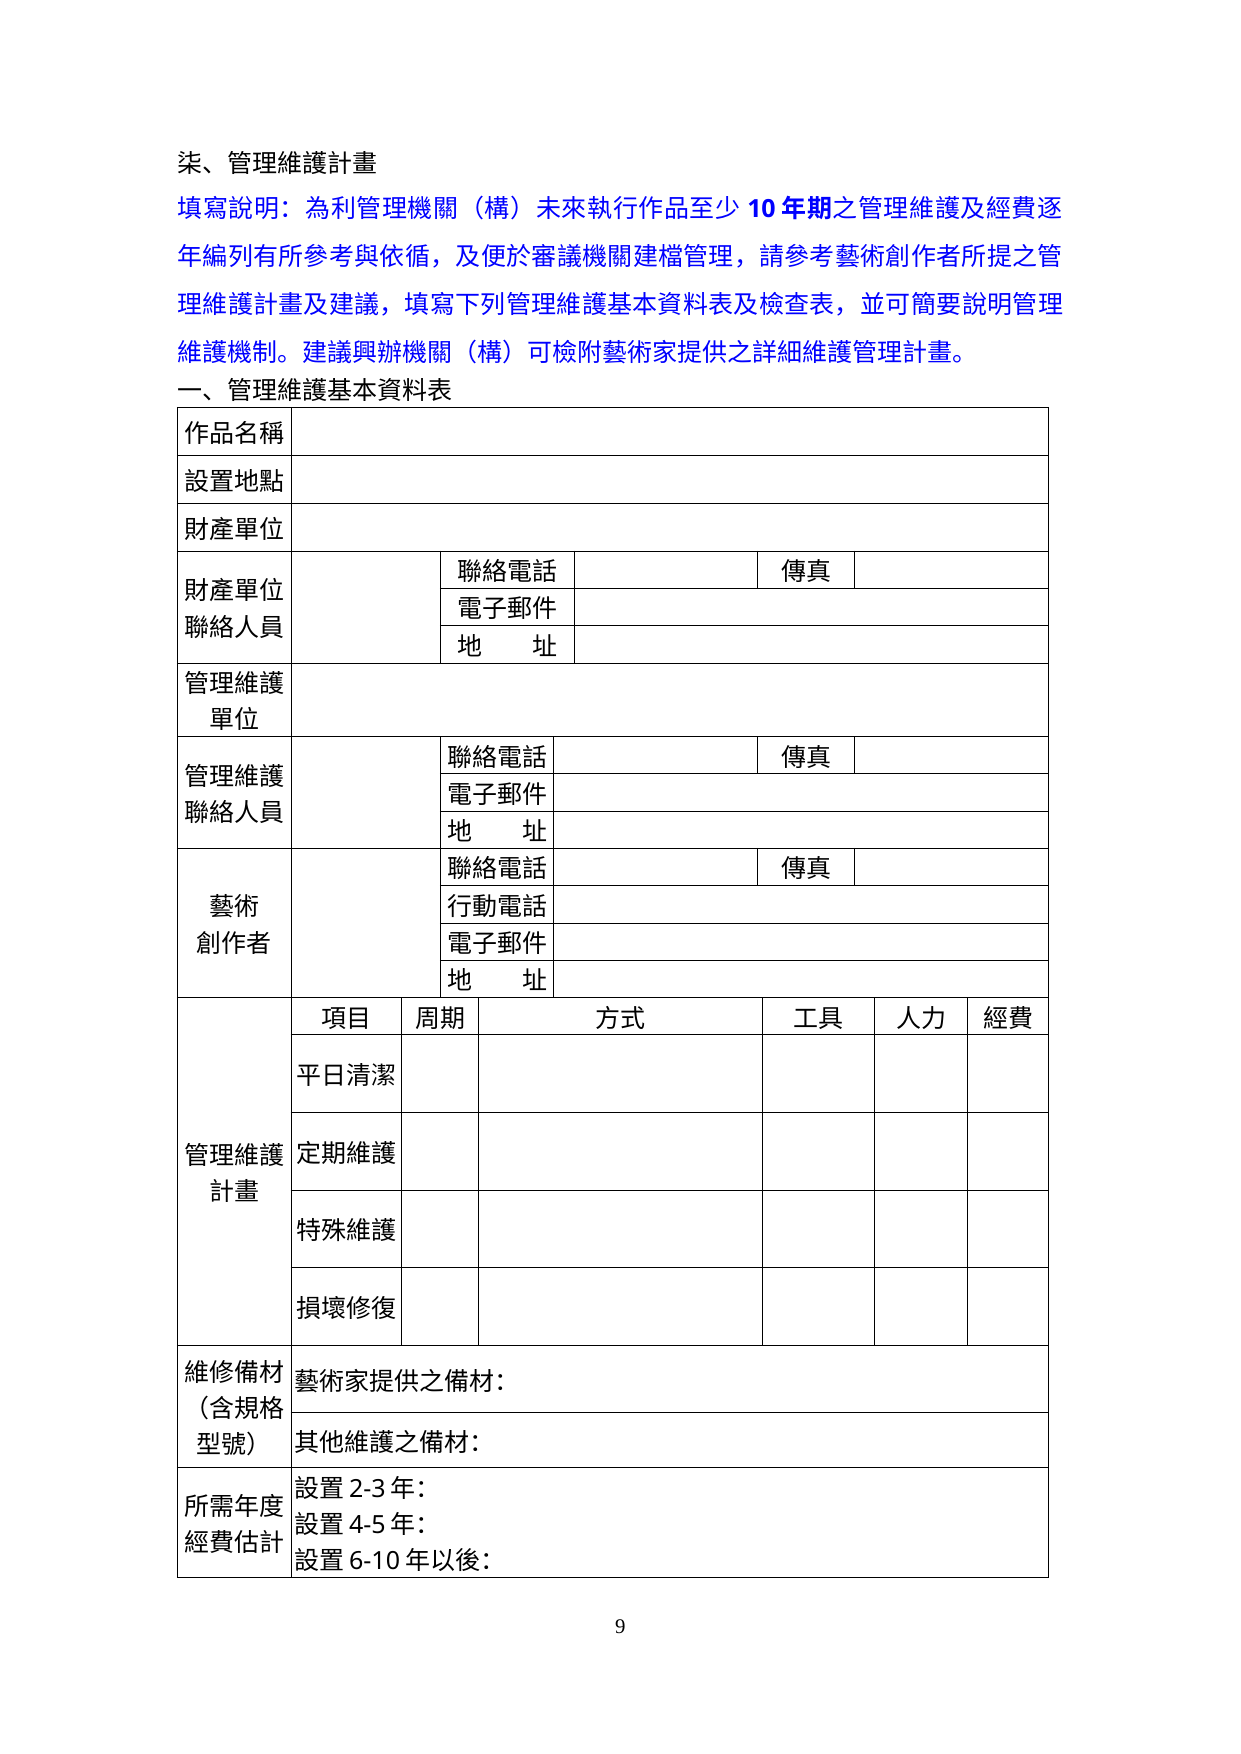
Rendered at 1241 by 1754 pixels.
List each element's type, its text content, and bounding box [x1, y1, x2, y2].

table_cell [968, 1113, 1048, 1189]
table_header [292, 408, 1048, 455]
table_cell 傳真 [758, 552, 854, 588]
table_cell [292, 664, 1048, 736]
table_cell 聯絡電話 [441, 849, 553, 885]
table_cell [554, 886, 1048, 922]
table_cell [554, 737, 757, 773]
table_cell [575, 552, 757, 588]
table_cell 財產單位聯絡人員 [178, 552, 291, 662]
table_cell [554, 924, 1048, 960]
table_cell [968, 1035, 1048, 1112]
table_cell [479, 1268, 762, 1345]
text 一、管理維護基本資料表 [177, 371, 1063, 407]
table_cell 行動電話 [441, 886, 553, 922]
table_cell [875, 1113, 967, 1189]
table_cell [292, 737, 440, 848]
table_cell [575, 626, 1048, 662]
table_cell 地 址 [441, 961, 553, 997]
table_cell 管理維護計畫 [178, 998, 291, 1345]
table_cell [575, 589, 1048, 625]
table_cell 電子郵件 [441, 589, 574, 625]
table_cell 設置2-3年： 設置4-5年： 設置6-10年以後： [292, 1468, 1048, 1577]
table_cell 設置地點 [178, 456, 291, 503]
table_cell 所需年度 經費估計 [178, 1468, 291, 1577]
table_cell 電子郵件 [441, 774, 553, 811]
table_cell 工具 [763, 998, 874, 1034]
table_cell [402, 1113, 478, 1189]
table_cell 周期 [402, 998, 478, 1034]
table_cell [554, 849, 757, 885]
table_cell 損壞修復 [292, 1268, 401, 1345]
table_cell [292, 849, 440, 997]
table_cell [402, 1268, 478, 1345]
table_cell [479, 1113, 762, 1189]
table_cell 管理維護聯絡人員 [178, 737, 291, 848]
table_cell 人力 [875, 998, 967, 1034]
table_cell [968, 1268, 1048, 1345]
table_cell 方式 [479, 998, 762, 1034]
table_cell [554, 812, 1048, 848]
table_cell 藝術 創作者 [178, 849, 291, 997]
table_cell [292, 456, 1048, 503]
table_cell 經費 [968, 998, 1048, 1034]
table_cell [292, 552, 440, 662]
table_cell [855, 849, 1048, 885]
table_cell [855, 737, 1048, 773]
table_cell [402, 1191, 478, 1267]
table_cell [554, 961, 1048, 997]
table_cell 傳真 [758, 849, 854, 885]
text 填寫說明：為利管理機關（構）未來執行作品至少10年期之管理維護及經費逐年編列有所參考與依循，及便於審議機關建檔管理，請參考藝術創作者所提之管理維護計畫及建議，填寫下列管理維護基本資料表及檢查表，並可簡要說明管理維護機制。建議興辦機關（構）可檢附藝術家提供之詳細維護管理計畫。 [177, 179, 1063, 371]
table_cell 財產單位 [178, 504, 291, 551]
table_cell 地 址 [441, 812, 553, 848]
table_cell 維修備材 （含規格型號） [178, 1346, 291, 1467]
table_cell 藝術家提供之備材： [292, 1346, 1048, 1412]
table_cell [763, 1035, 874, 1112]
table_cell 其他維護之備材： [292, 1413, 1048, 1467]
table_cell 電子郵件 [441, 924, 553, 960]
table_cell 聯絡電話 [441, 737, 553, 773]
table_header 作品名稱 [178, 408, 291, 455]
text 柒、管理維護計畫 [177, 148, 1097, 179]
table_cell [875, 1035, 967, 1112]
table_cell 傳真 [758, 737, 854, 773]
table_cell 特殊維護 [292, 1191, 401, 1267]
table_cell [402, 1035, 478, 1112]
table_cell 定期維護 [292, 1113, 401, 1189]
table_cell [554, 774, 1048, 811]
table_cell [763, 1113, 874, 1189]
table_cell [968, 1191, 1048, 1267]
table_cell [763, 1268, 874, 1345]
table_cell 地 址 [441, 626, 574, 662]
table_cell 管理維護單位 [178, 664, 291, 736]
table_cell [875, 1268, 967, 1345]
table_cell [479, 1035, 762, 1112]
table_cell [479, 1191, 762, 1267]
table_cell [855, 552, 1048, 588]
table_cell 平日清潔 [292, 1035, 401, 1112]
table_cell [875, 1191, 967, 1267]
table_cell 項目 [292, 998, 401, 1034]
table_cell 聯絡電話 [441, 552, 574, 588]
table_cell [292, 504, 1048, 551]
table_cell [763, 1191, 874, 1267]
